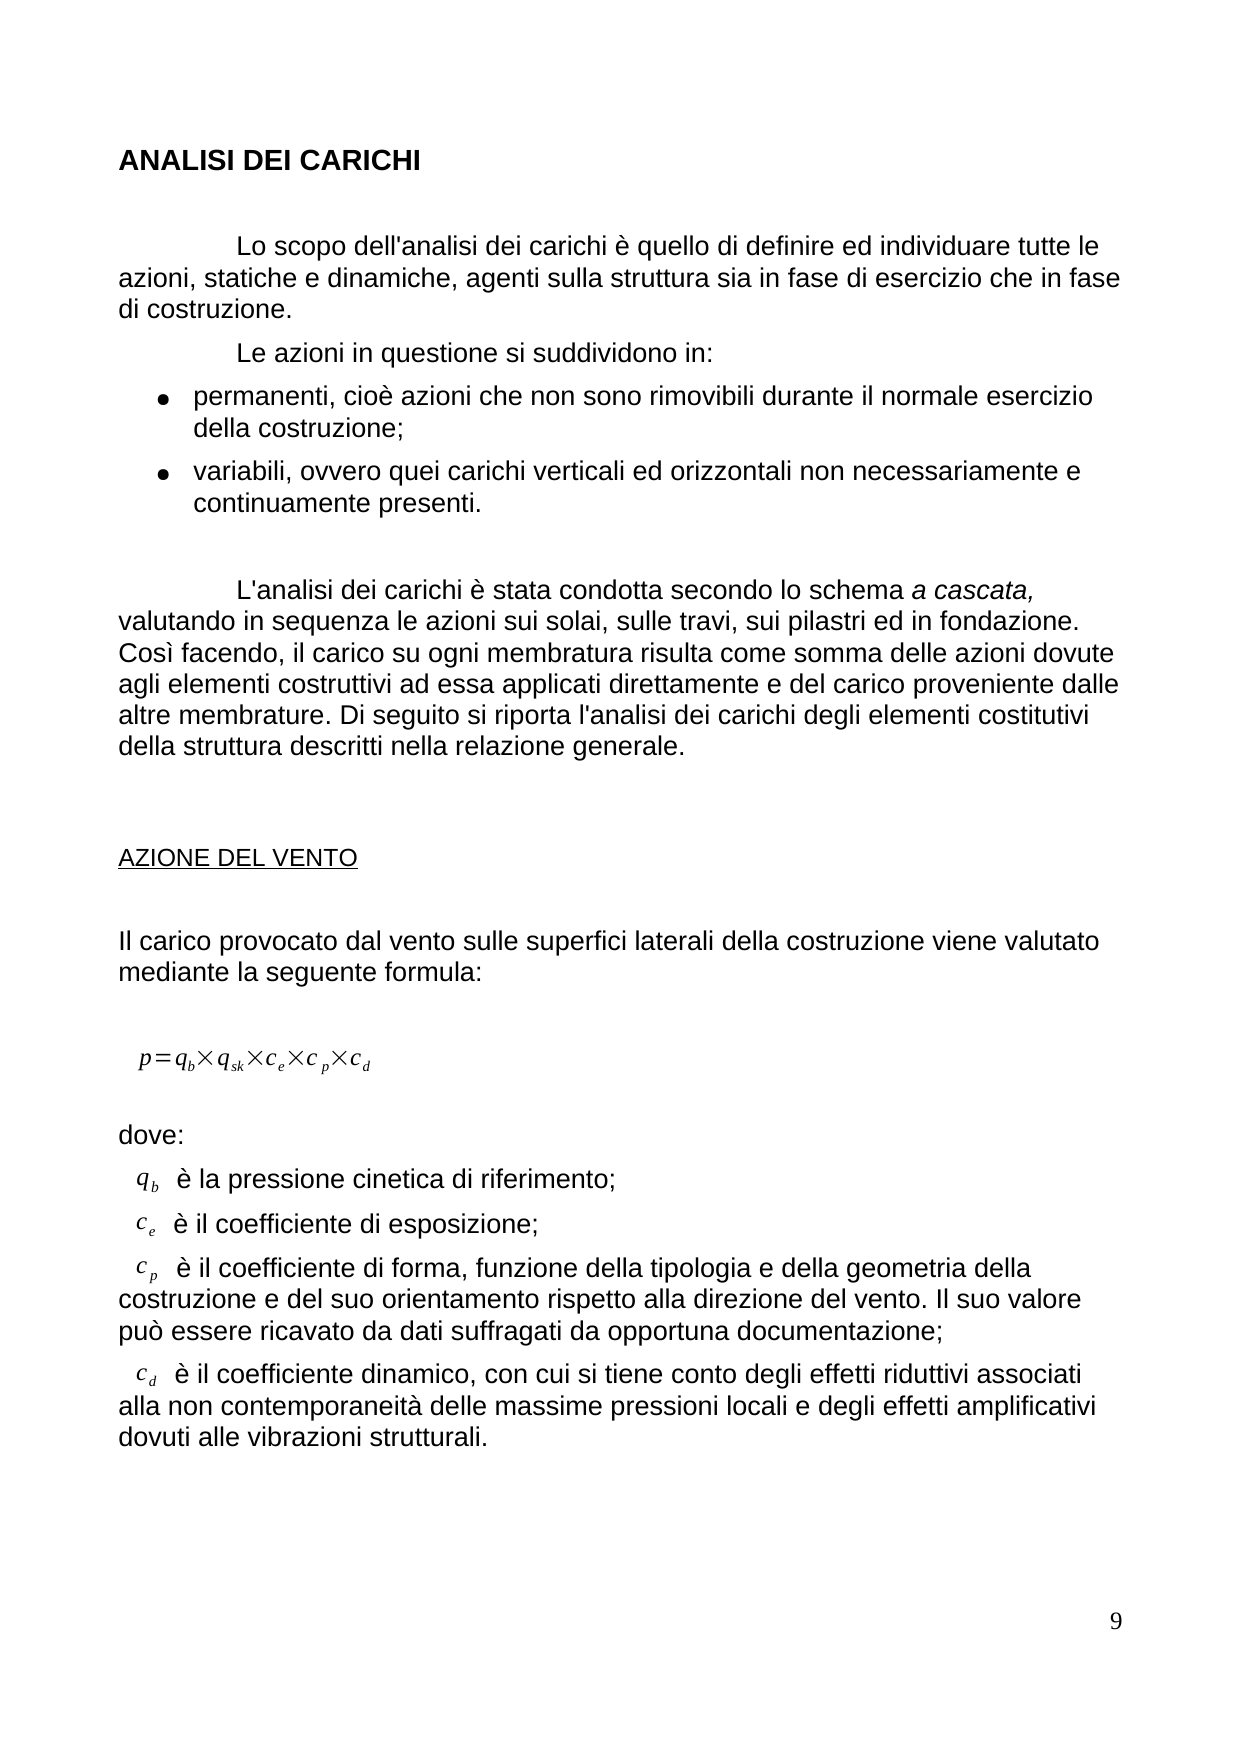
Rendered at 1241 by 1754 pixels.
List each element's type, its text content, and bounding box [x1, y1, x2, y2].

text Le azioni in questione si suddividono in: [118, 337, 1122, 368]
text è la pressione cinetica di riferimento; [118, 1163, 1122, 1196]
text è il coefficiente di esposizione; [118, 1208, 1122, 1239]
subtitle ANALISI DEI CARICHI [118, 143, 1122, 177]
text è il coefficiente di forma, funzione della tipologia e della geometria della costruzione e del suo orientamento rispetto alla direzione del vento. Il suo valore può essere ricavato da dati suffragati da opportuna documentazione; [118, 1252, 1122, 1346]
text Lo scopo dell'analisi dei carichi è quello di definire ed individuare tutte le azioni, statiche e dinamiche, agenti sulla struttura sia in fase di esercizio che in fase di costruzione. [118, 230, 1122, 324]
text L'analisi dei carichi è stata condotta secondo lo schema a cascata, valutando in sequenza le azioni sui solai, sulle travi, sui pilastri ed in fondazione. Così facendo, il carico su ogni membratura risulta come somma delle azioni dovute agli elementi costruttivi ad essa applicati direttamente e del carico proveniente dalle altre membrature. Di seguito si riporta l'analisi dei carichi degli elementi costitutivi della struttura descritti nella relazione generale. [118, 574, 1122, 762]
list variabili, ovvero quei carichi verticali ed orizzontali non necessariamente e continuamente presenti. [156, 455, 1122, 518]
text Il carico provocato dal vento sulle superfici laterali della costruzione viene valutato mediante la seguente formula: [118, 925, 1122, 988]
text dove: [118, 1119, 1122, 1150]
text è il coefficiente dinamico, con cui si tiene conto degli effetti riduttivi associati alla non contemporaneità delle massime pressioni locali e degli effetti amplificativi dovuti alle vibrazioni strutturali. [118, 1358, 1122, 1452]
list permanenti, cioè azioni che non sono rimovibili durante il normale esercizio della costruzione; [156, 380, 1122, 443]
subtitle AZIONE DEL VENTO [118, 843, 1122, 871]
